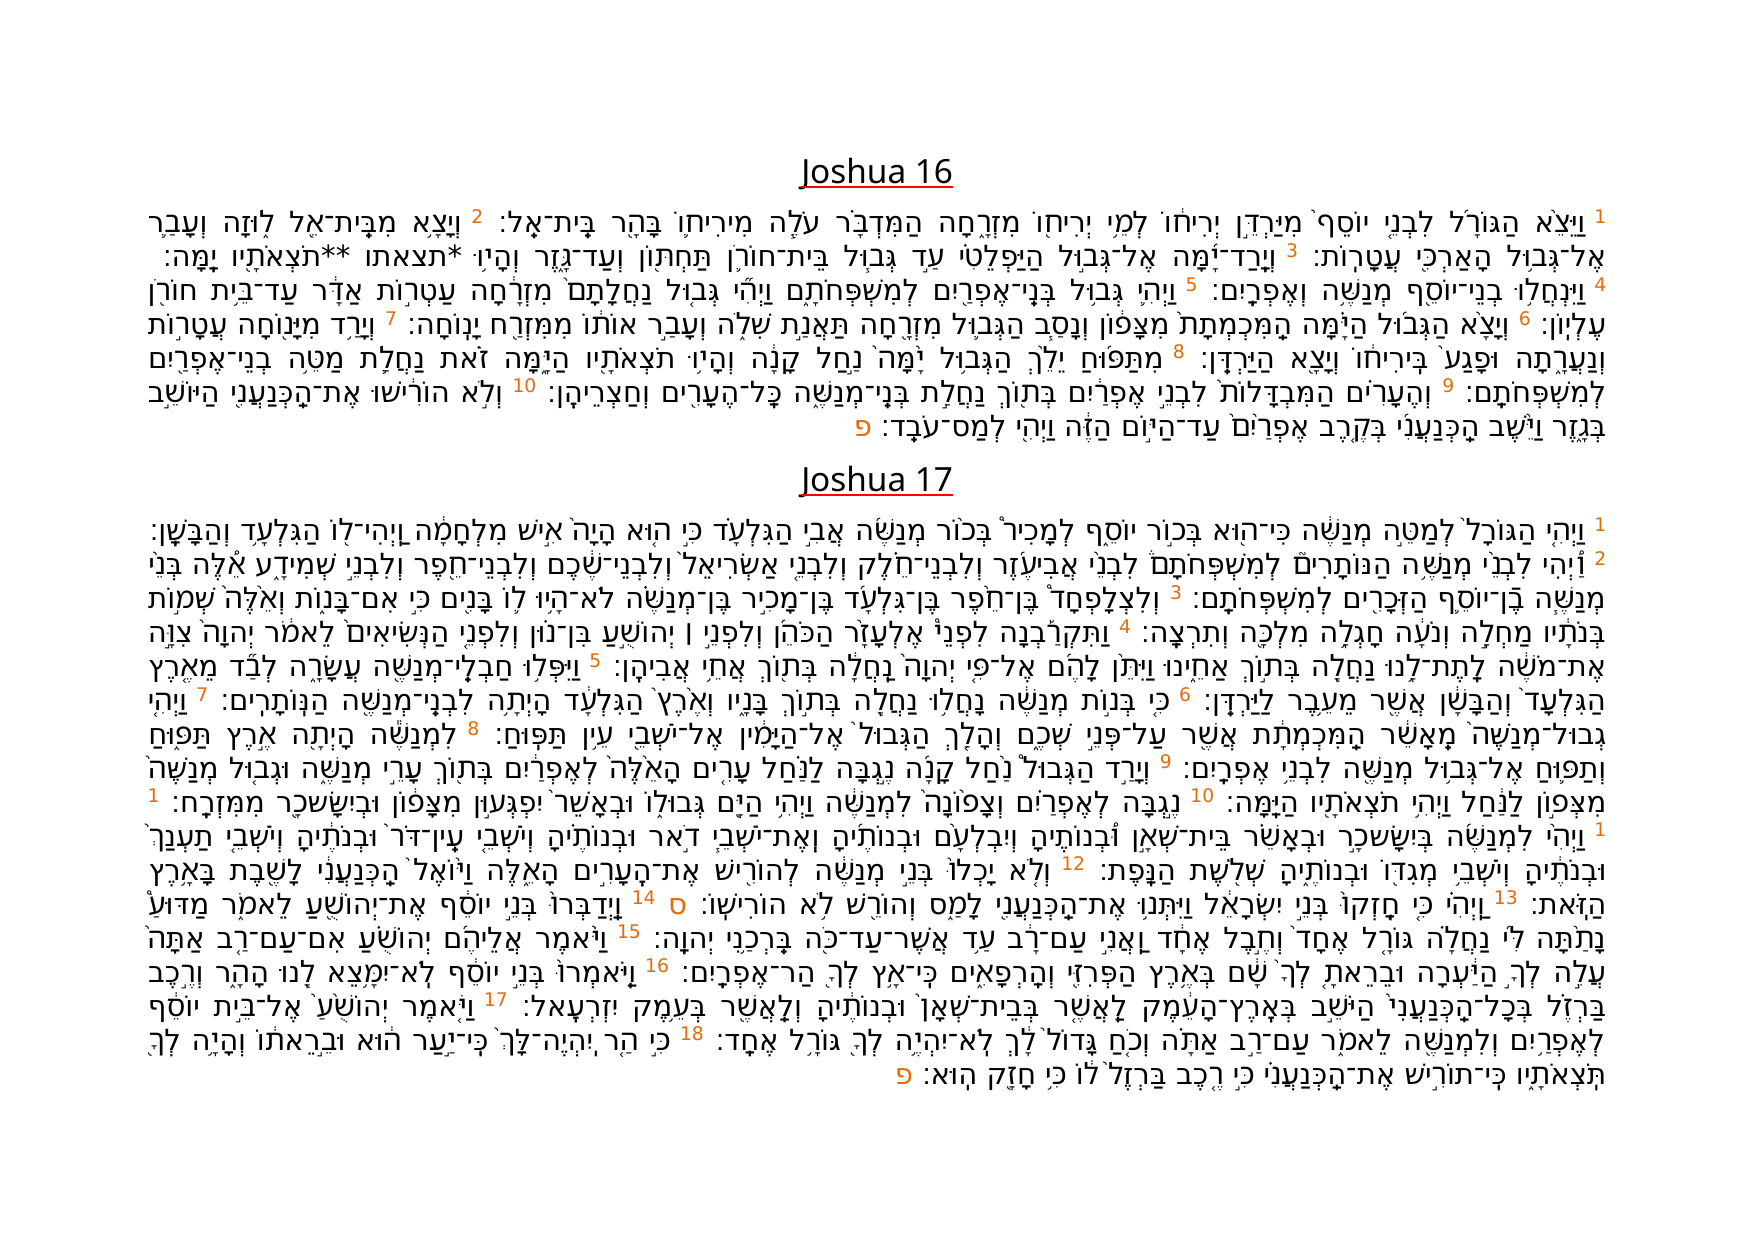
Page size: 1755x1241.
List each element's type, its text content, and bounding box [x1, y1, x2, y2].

text Joshua 17 [148, 456, 1606, 501]
text 1 וַיְהִ֤י הַגּוֹרָל֙ לְמַטֵּ֣ה מְנַשֶּׁ֔ה כִּי־ה֖וּא בְּכ֣וֹר יוֹסֵ֑ף לְמָכִיר֩ בְּכ֨וֹר מְנַשֶּׁ֜ה אֲבִ֣י הַגִּלְעָ֗ד כִּ֣י ה֤וּא הָיָה֙ אִ֣ישׁ מִלְחָמָ֔ה וֽ͏ַיְהִי־ל֖וֹ הַגִּלְעָ֥ד וְהַבָּשָֽׁן׃ 2 וַ֠יְהִי לִבְנֵ֨י מְנַשֶּׁ֥ה הַנּוֹתָרִים֮ לְמִשְׁפְּחֹתָם֒ לִבְנֵ֨י אֲבִיעֶ֜זֶר וְלִבְנֵי־חֵ֗לֶק וְלִבְנֵ֤י אַשְׂרִיאֵל֙ וְלִבְנֵי־שֶׁ֔כֶם וְלִבְנֵי־חֵ֖פֶר וְלִבְנֵ֣י שְׁמִידָ֑ע אֵ֠לֶּה בְּנֵ֨י מְנַשֶּׁ֧ה בֶֿן־יוֹסֵ֛ף הַזְּכָרִ֖ים לְמִשְׁפְּחֹתָֽם׃ ‬‬3 וְלִצְלָפְחָד֩ בֶּן־חֵ֨פֶר בֶּן־גִּלְעָ֜ד בֶּן־מָכִ֣יר בֶּן־מְנַשֶּׁ֗ה לֹא־הָ֥יוּ ל֛וֹ בָּנִ֖ים כִּ֣י אִם־בָּנ֑וֹת וְאֵ֙לֶּה֙ שְׁמ֣וֹת בְּנֹתָ֔יו מַחְלָ֣ה וְנֹעָ֔ה חָגְלָ֥ה מִלְכָּ֖ה וְתִרְצָֽה׃ ‬‬4 וַתִּקְרַ֡בְנָה לִפְנֵי֩ אֶלְעָזָ֨ר הַכֹּהֵ֜ן וְלִפְנֵ֣י ׀ יְהוֹשֻׁ֣עַ בִּן־נ֗וּן וְלִפְנֵ֤י הַנְּשִׂיאִים֙ לֵאמֹ֔ר יְהוָה֙ צִוָּ֣ה אֶת־מֹשֶׁ֔ה לָֽתֶת־לָ֥נוּ נַחֲלָ֖ה בְּת֣וֹךְ אַחֵ֑ינוּ וַיִּתֵּ֨ן לָהֶ֜ם אֶל־פִּ֤י יְהוָה֙ נֽ͏ַחֲלָ֔ה בְּת֖וֹךְ אֲחֵ֥י אֲבִיהֶֽן׃ ‬‬5 וַיִּפְּל֥וּ חַבְלֵֽי־מְנַשֶּׁ֖ה עֲשָׂרָ֑ה לְבַ֞ד מֵאֶ֤רֶץ הַגִּלְעָד֙ וְהַבָּשָׁ֔ן אֲשֶׁ֖ר מֵעֵ֥בֶר לַיַּרְדֵּֽן׃ ‬‬6 כִּ֚י בְּנ֣וֹת מְנַשֶּׁ֔ה נָחֲל֥וּ נַחֲלָ֖ה בְּת֣וֹךְ בָּנָ֑יו וְאֶ֙רֶץ֙ הַגִּלְעָ֔ד הָיְתָ֥ה לִבְנֵֽי־מְנַשֶּׁ֖ה הַנּֽוֹתָרִֽים׃ ‬‬7 וַיְהִ֤י גְבוּל־מְנַשֶּׁה֙ מֵֽאָשֵׁ֔ר הַֽמִּכְמְתָ֔ת אֲשֶׁ֖ר עַל־פְּנֵ֣י שְׁכֶ֑ם וְהָלַ֤ךְ הַגְּבוּל֙ אֶל־הַיָּמִ֔ין אֶל־יֹשְׁבֵ֖י עֵ֥ין תַּפּֽוּחַ׃ ‬‬8 לִמְנַשֶּׁ֕ה הָיְתָ֖ה אֶ֣רֶץ תַּפּ֑וּחַ וְתַפּ֛וּחַ אֶל־גְּב֥וּל מְנַשֶּׁ֖ה לִבְנֵ֥י אֶפְרָֽיִם׃ ‬‬‬9 וְיָרַ֣ד הַגְּבוּל֩ נַ֨חַל קָנָ֜ה נֶ֣גְבָּה לַנַּ֗חַל עָרִ֤ים הָאֵ֙לֶּה֙ לְאֶפְרַ֔יִם בְּת֖וֹךְ עָרֵ֣י מְנַשֶּׁ֑ה וּגְב֤וּל מְנַשֶּׁה֙ מִצְּפ֣וֹן לַנַּ֔חַל וַיְהִ֥י תֹצְאֹתָ֖יו הַיָּֽמָּה׃ ‬‬10 נֶ֣גְבָּה לְאֶפְרַ֗יִם וְצָפ֙וֹנָה֙ לִמְנַשֶּׁ֔ה וַיְהִ֥י הַיָּ֖ם גְּבוּל֑וֹ וּבְאָשֵׁר֙ יִפְגְּע֣וּן מִצָּפ֔וֹן וּבְיִשָּׂשכָ֖ר מִמִּזְרָֽח׃ ‬‬11 וַיְהִ֨י לִמְנַשֶּׁ֜ה בְּיִשָּׂשכָ֣ר וּבְאָשֵׁ֗ר בֵּית־שְׁאָ֣ן וּ֠בְנוֹתֶיהָ וְיִבְלְעָ֨ם וּבְנוֹתֶ֜יהָ וְֽאֶת־יֹשְׁבֵ֧י דֹ֣אר וּבְנוֹתֶ֗יהָ וְיֹשְׁבֵ֤י עֵֽין־דֹּר֙ וּבְנֹתֶ֔יהָ וְיֹשְׁבֵ֤י תַעְנַךְ֙ וּבְנֹתֶ֔יהָ וְיֹשְׁבֵ֥י מְגִדּ֖וֹ וּבְנוֹתֶ֑יהָ שְׁלֹ֖שֶׁת הַנָּֽפֶת׃ ‬‬12 וְלֹ֤א יָכְלוּ֙ בְּנֵ֣י מְנַשֶּׁ֔ה לְהוֹרִ֖ישׁ אֶת־הֶֽעָרִ֣ים הָאֵ֑לֶּה וַיּ֙וֹאֶל֙ הַֽכְּנַעֲנִ֔י לָשֶׁ֖בֶת בָּאָ֥רֶץ הַזֹּֽאת׃ ‬‬13 וֽ͏ַיְהִ֗י כִּ֤י חֽ͏ָזְקוּ֙ בְּנֵ֣י יִשְׂרָאֵ֔ל וַיִּתְּנ֥וּ אֶת־הַֽכְּנַעֲנִ֖י לָמַ֑ס וְהוֹרֵ֖שׁ לֹ֥א הוֹרִישֽׁוֹ׃ ס ‬‬14 וַֽיְדַבְּרוּ֙ בְּנֵ֣י יוֹסֵ֔ף אֶת־יְהוֹשֻׁ֖עַ לֵאמֹ֑ר מַדּוּעַ֩ נָתַ֨תָּה לִּ֜י נַחֲלָ֗ה גּוֹרָ֤ל אֶחָד֙ וְחֶ֣בֶל אֶחָ֔ד וֽ͏ַאֲנִ֣י עַם־רָ֔ב עַ֥ד אֲשֶׁר־עַד־כֹּ֖ה בֵּֽרְכַ֥נִי יְהוָֽה׃ ‬‬15 וַיֹּ֨אמֶר אֲלֵיהֶ֜ם יְהוֹשֻׁ֗עַ אִם־עַם־רַ֤ב אַתָּה֙ עֲלֵ֣ה לְךָ֣ הַיַּ֔עְרָה וּבֵרֵאתָ֤ לְךָ֙ שָׁ֔ם בְּאֶ֥רֶץ הַפְּרִזִּ֖י וְהָֽרְפָאִ֑ים כִּֽי־אָ֥ץ לְךָ֖ הַר־אֶפְרָֽיִם׃ ‬‬16 וַיֹּֽאמְרוּ֙ בְּנֵ֣י יוֹסֵ֔ף לֹֽא־יִמָּ֥צֵא לָ֖נוּ הָהָ֑ר וְרֶ֣כֶב בַּרְזֶ֗ל בְּכָל־הַֽכְּנַעֲנִי֙ הַיֹּשֵׁ֣ב בְּאֶֽרֶץ־הָעֵ֔מֶק לֽ͏ַאֲשֶׁ֤ר בְּבֵית־שְׁאָן֙ וּבְנוֹתֶ֔יהָ וְלַֽאֲשֶׁ֖ר בְּעֵ֥מֶק יִזְרְעֶֽאל׃ ‬‬17 וַיֹּ֤אמֶר יְהוֹשֻׁ֙עַ֙ אֶל־בֵּ֣ית יוֹסֵ֔ף לְאֶפְרַ֥יִם וְלִמְנַשֶּׁ֖ה לֵאמֹ֑ר עַם־רַ֣ב אַתָּ֗ה וְכֹ֤חַ גָּדוֹל֙ לָ֔ךְ לֹֽא־יִהְיֶ֥ה לְךָ֖ גּוֹרָ֥ל אֶחָֽד׃ ‬‬18 כִּ֣י הַ֤ר יִֽהְיֶה־לָּךְ֙ כִּֽי־יַ֣עַר ה֔וּא וּבֵ֣רֵאת֔וֹ וְהָיָ֥ה לְךָ֖ תֹּֽצְאֹתָ֑יו כִּֽי־תוֹרִ֣ישׁ אֶת־הַֽכְּנַעֲנִ֗י כִּ֣י רֶ֤כֶב בַּרְזֶל֙ ל֔וֹ כִּ֥י חָזָ֖ק הֽוּא׃ פ ‬‬ [148, 514, 1606, 1091]
text Joshua 16 [148, 148, 1606, 193]
text 1 וַיֵּצֵ֨א הַגּוֹרָ֜ל לִבְנֵ֤י יוֹסֵף֙ מִיַּרְדֵּ֣ן יְרִיח֔וֹ לְמֵ֥י יְרִיח֖וֹ מִזְרָ֑חָה הַמִּדְבָּ֗ר עֹלֶ֧ה מִירִיח֛וֹ בָּהָ֖ר בֵּֽית־אֵֽל׃ 2 וְיָצָ֥א מִבֵּֽית־אֵ֖ל ל֑וּזָה וְעָבַ֛ר אֶל־גְּב֥וּל הָאַרְכִּ֖י עֲטָרֽוֹת׃ ‬‬3 וְיָֽרַד־יָ֜מָּה אֶל־גְּב֣וּל הַיַּפְלֵטִ֗י עַ֣ד גְּב֧וּל בֵּית־חוֹרֹ֛ן תַּחְתּ֖וֹן וְעַד־גָּ֑זֶר וְהָי֥וּ *תצאתו **תֹצְאֹתָ֖יו יָֽמָּה׃ ‬‬4 וַיִּנְחֲל֥וּ בְנֵי־יוֹסֵ֖ף מְנַשֶּׁ֥ה וְאֶפְרָֽיִם׃ ‬‬5 וַיְהִ֛י גְּב֥וּל בְּנֵֽי־אֶפְרַ֖יִם לְמִשְׁפְּחֹתָ֑ם וַיְהִ֞י גְּב֤וּל נַחֲלָתָם֙ מִזְרָ֔חָה עַטְר֣וֹת אַדָּ֔ר עַד־בֵּ֥ית חוֹרֹ֖ן עֶלְיֽוֹן׃ ‬‬6 וְיָצָ֨א הַגְּב֜וּל הַיָּ֗מָּה הַֽמִּכְמְתָת֙ מִצָּפ֔וֹן וְנָסַ֧ב הַגְּב֛וּל מִזְרָ֖חָה תַּאֲנַ֣ת שִׁלֹ֑ה וְעָבַ֣ר אוֹת֔וֹ מִמִּזְרַ֖ח יָנֽוֹחָה׃ ‬‬7 וְיָרַ֥ד מִיָּנ֖וֹחָה עֲטָר֣וֹת וְנַעֲרָ֑תָה וּפָגַע֙ בִּֽירִיח֔וֹ וְיָצָ֖א הַיַּרְדֵּֽן׃ ‬‬8 מִתַּפּ֜וּחַ יֵלֵ֨ךְ הַגְּב֥וּל יָ֙מָּה֙ נַ֣חַל קָנָ֔ה וְהָי֥וּ תֹצְאֹתָ֖יו הַיָּ֑מָּה זֹ֗את נַחֲלַ֛ת מַטֵּ֥ה בְנֵי־אֶפְרַ֖יִם לְמִשְׁפְּחֹתָֽם׃ ‬‬9 וְהֶעָרִ֗ים הַמִּבְדָּלוֹת֙ לִבְנֵ֣י אֶפְרַ֔יִם בְּת֖וֹךְ נַחֲלַ֣ת בְּנֵֽי־מְנַשֶּׁ֑ה כָּֽל־הֶעָרִ֖ים וְחַצְרֵיהֶֽן׃ ‬‬10 וְלֹ֣א הוֹרִ֔ישׁוּ אֶת־הַֽכְּנַעֲנִ֖י הַיּוֹשֵׁ֣ב בְּגָ֑זֶר וַיֵּ֨שֶׁב הַֽכְּנַעֲנִ֜י בְּקֶ֤רֶב אֶפְרַ֙יִם֙ עַד־הַיּ֣וֹם הַזֶּ֔ה וַיְהִ֖י לְמַס־עֹבֵֽד׃ פ ‬‬ [148, 206, 1606, 443]
